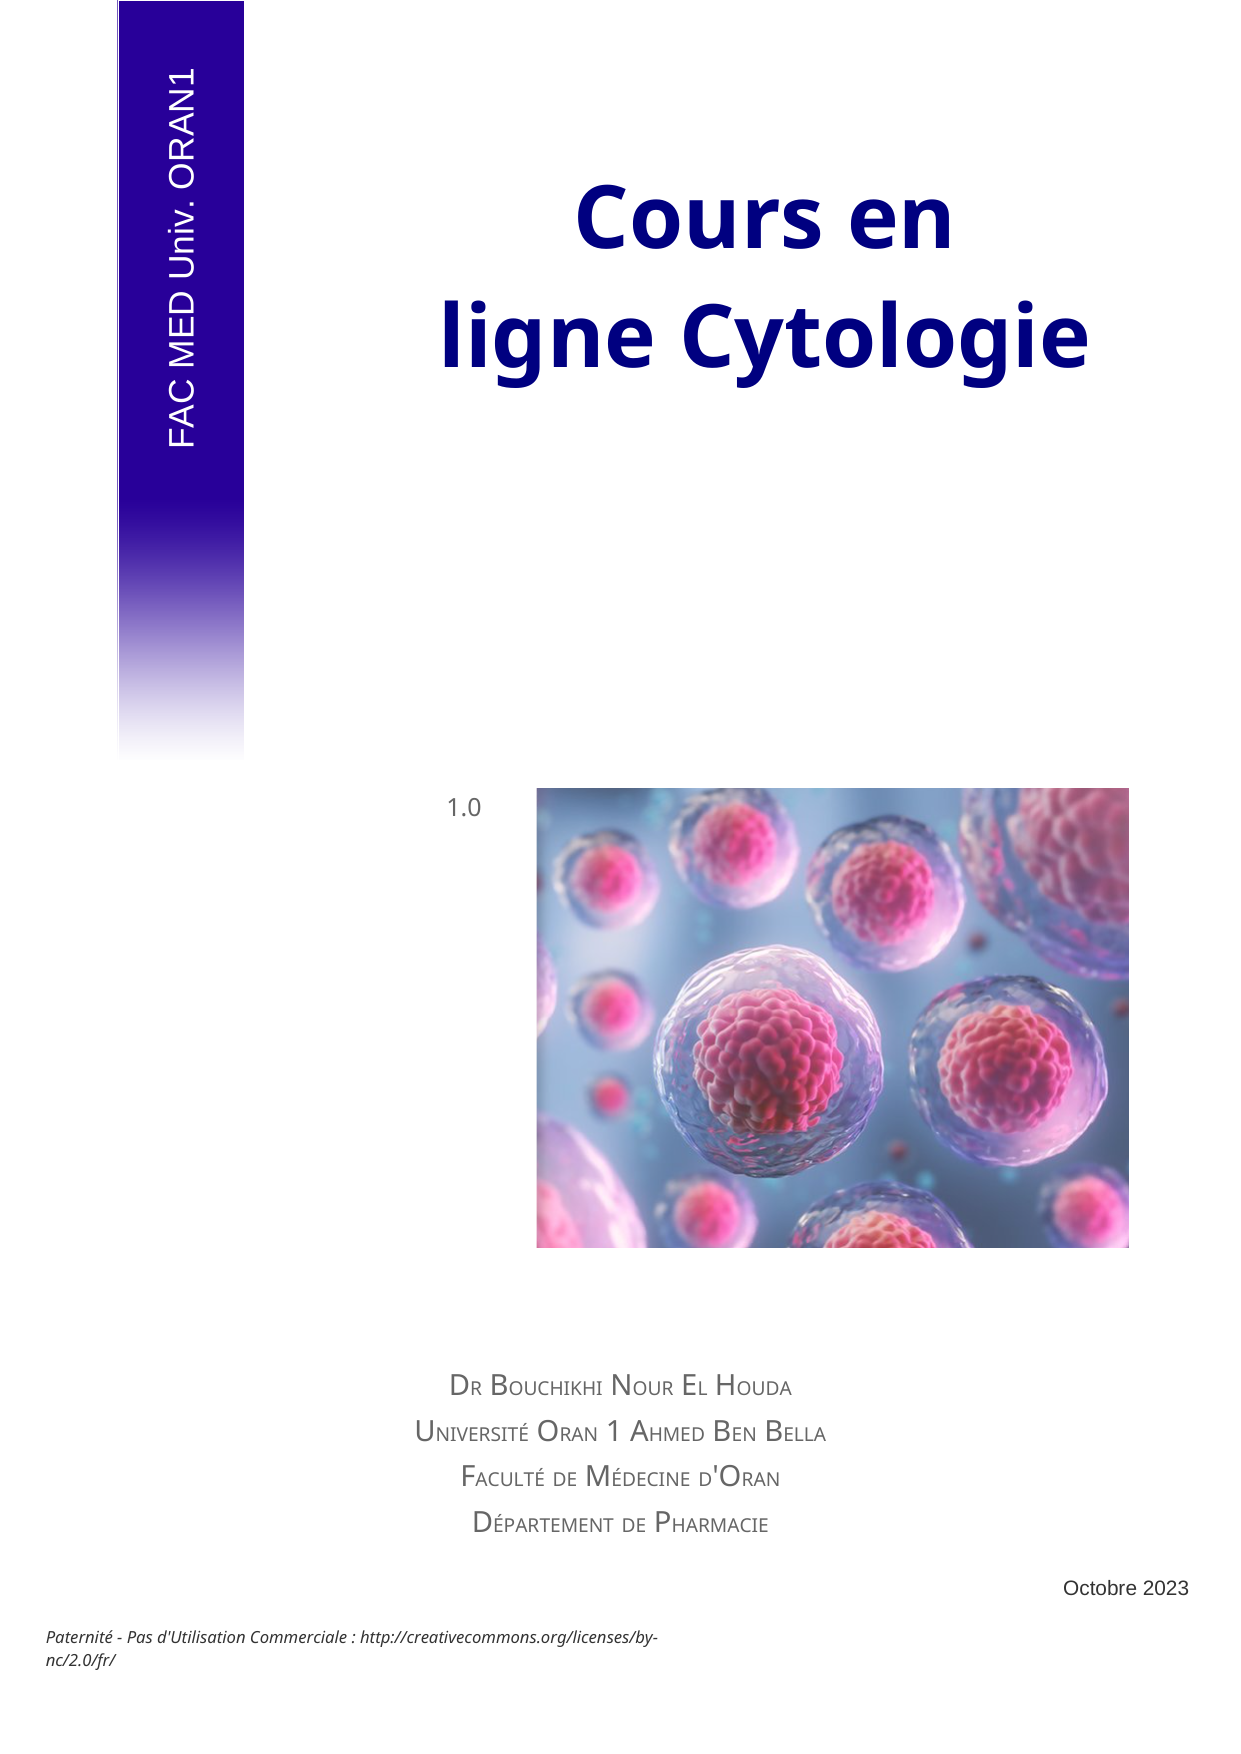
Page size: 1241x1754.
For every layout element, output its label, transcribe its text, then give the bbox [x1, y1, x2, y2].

text Octobre 2023 [893, 1577, 1189, 1600]
text 1.0 [186, 789, 481, 824]
text Paternité - Pas d'Utilisation Commerciale : http://creativecommons.org/licenses/by-nc/2.0/fr/ [46, 1577, 279, 1622]
text FAC MED Univ. ORAN1 [132, 68, 229, 450]
picture [119, 1, 244, 760]
text Faculté de Médecine d'Oran [279, 1455, 962, 1495]
picture [536, 788, 1129, 1248]
title Cours en ligne Cytologie [327, 155, 1202, 393]
text Université Oran 1 Ahmed Ben Bella [279, 1410, 962, 1449]
text Département de Pharmacie [279, 1501, 962, 1541]
text Dr Bouchikhi Nour El Houda [279, 1364, 962, 1404]
text Email : bouchikhi.houda@univ-oran1.dzbouchikhi.houda@univ-oran1.dz [279, 1547, 962, 1626]
